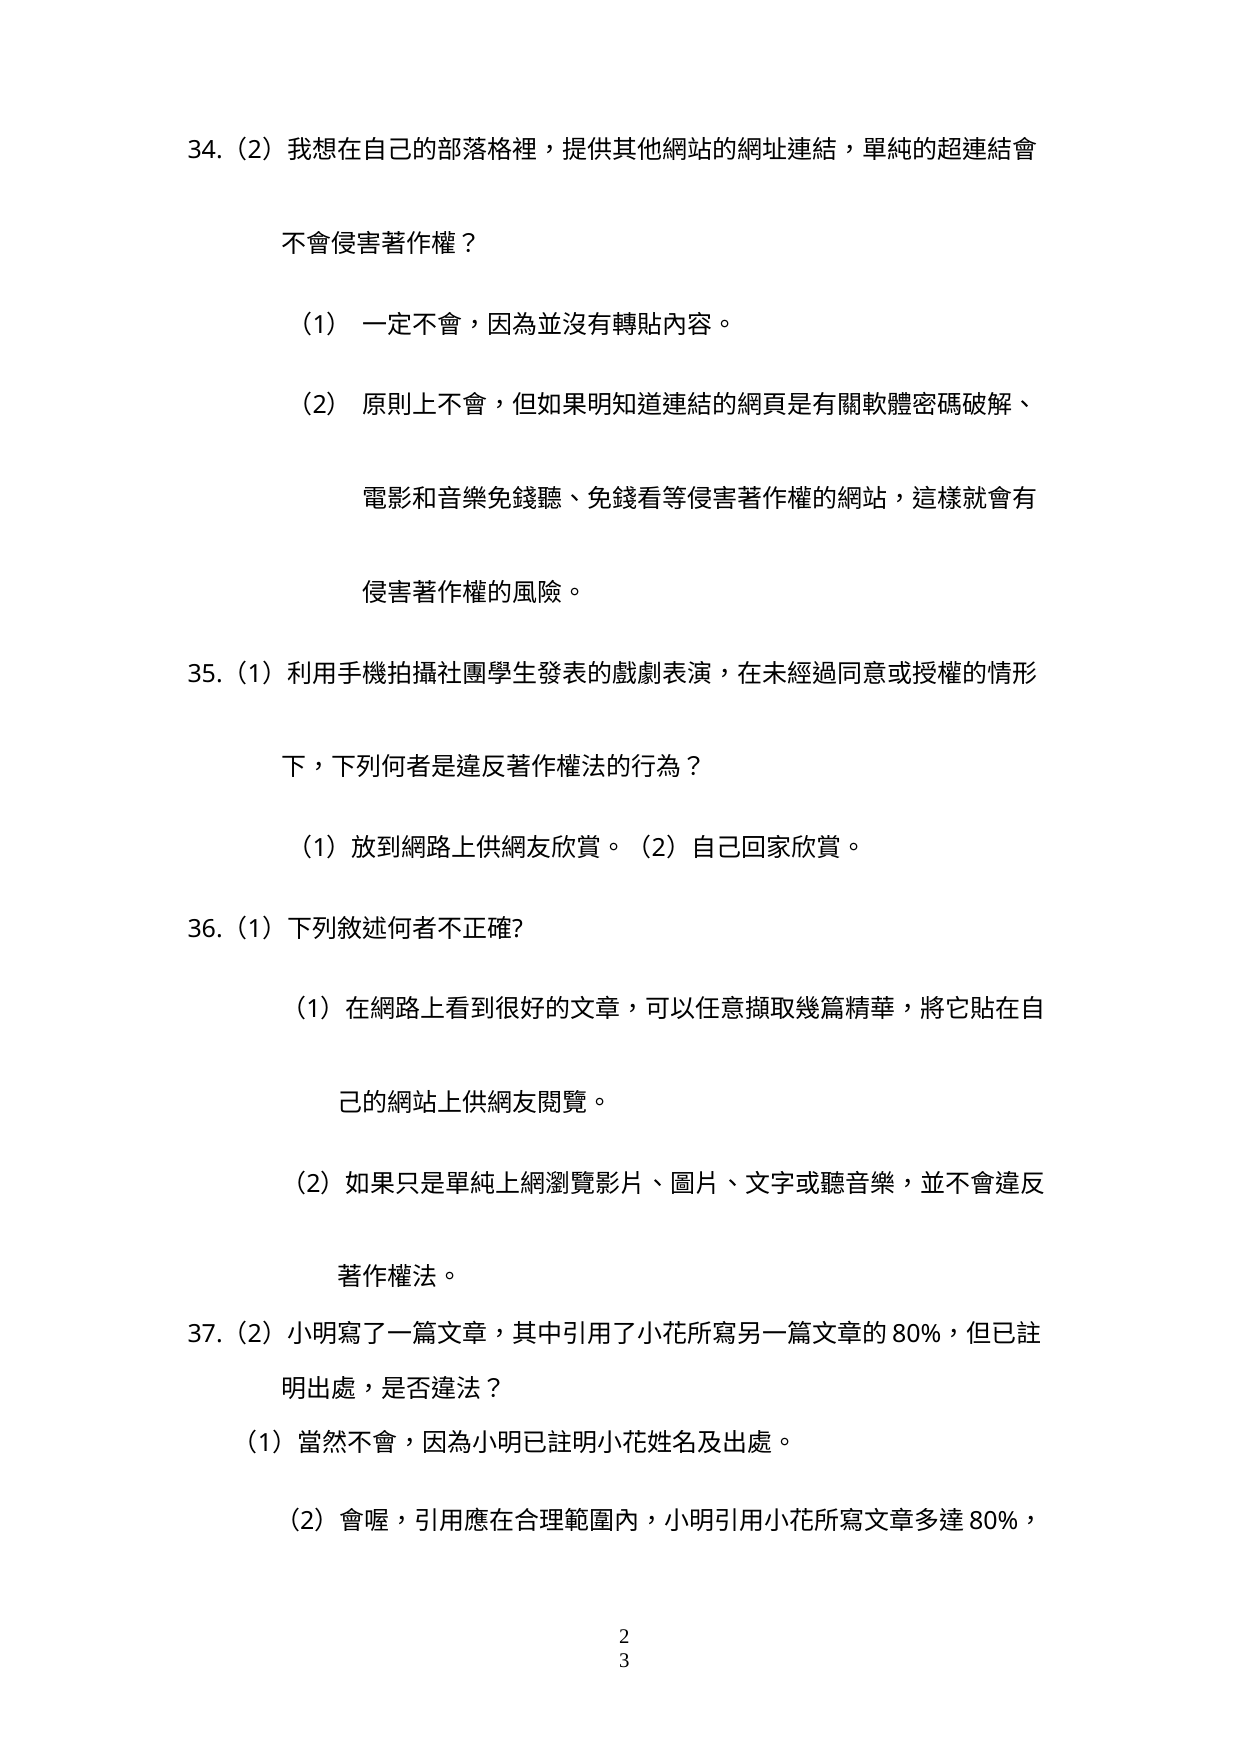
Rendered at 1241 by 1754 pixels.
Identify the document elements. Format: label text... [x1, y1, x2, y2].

list 一定不會，因為並沒有轉貼內容。 [287, 281, 1053, 343]
text （2）如果只是單純上網瀏覽影片、圖片、文字或聽音樂，並不會違反著作權法。 [281, 1139, 1053, 1296]
text （1）當然不會，因為小明已註明小花姓名及出處。 [187, 1423, 1053, 1459]
text 35.（1）利用手機拍攝社團學生發表的戲劇表演，在未經過同意或授權的情形下，下列何者是違反著作權法的行為？ [187, 629, 1053, 786]
text 36.（1）下列敘述何者不正確? [187, 884, 1053, 947]
text （1）放到網路上供網友欣賞。（2）自己回家欣賞。 [262, 804, 1053, 866]
text 37.（2）小明寫了一篇文章，其中引用了小花所寫另一篇文章的80%，但已註明出處，是否違法？ [187, 1314, 1053, 1404]
list 原則上不會，但如果明知道連結的網頁是有關軟體密碼破解、電影和音樂免錢聽、免錢看等侵害著作權的網站，這樣就會有侵害著作權的風險。 [287, 361, 1053, 611]
text 34.（2）我想在自己的部落格裡，提供其他網站的網址連結，單純的超連結會不會侵害著作權？ [187, 106, 1053, 263]
text （1）在網路上看到很好的文章，可以任意擷取幾篇精華，將它貼在自己的網站上供網友閱覽。 [281, 965, 1053, 1121]
text （2）會喔，引用應在合理範圍內，小明引用小花所寫文章多達80%， [275, 1477, 1053, 1539]
